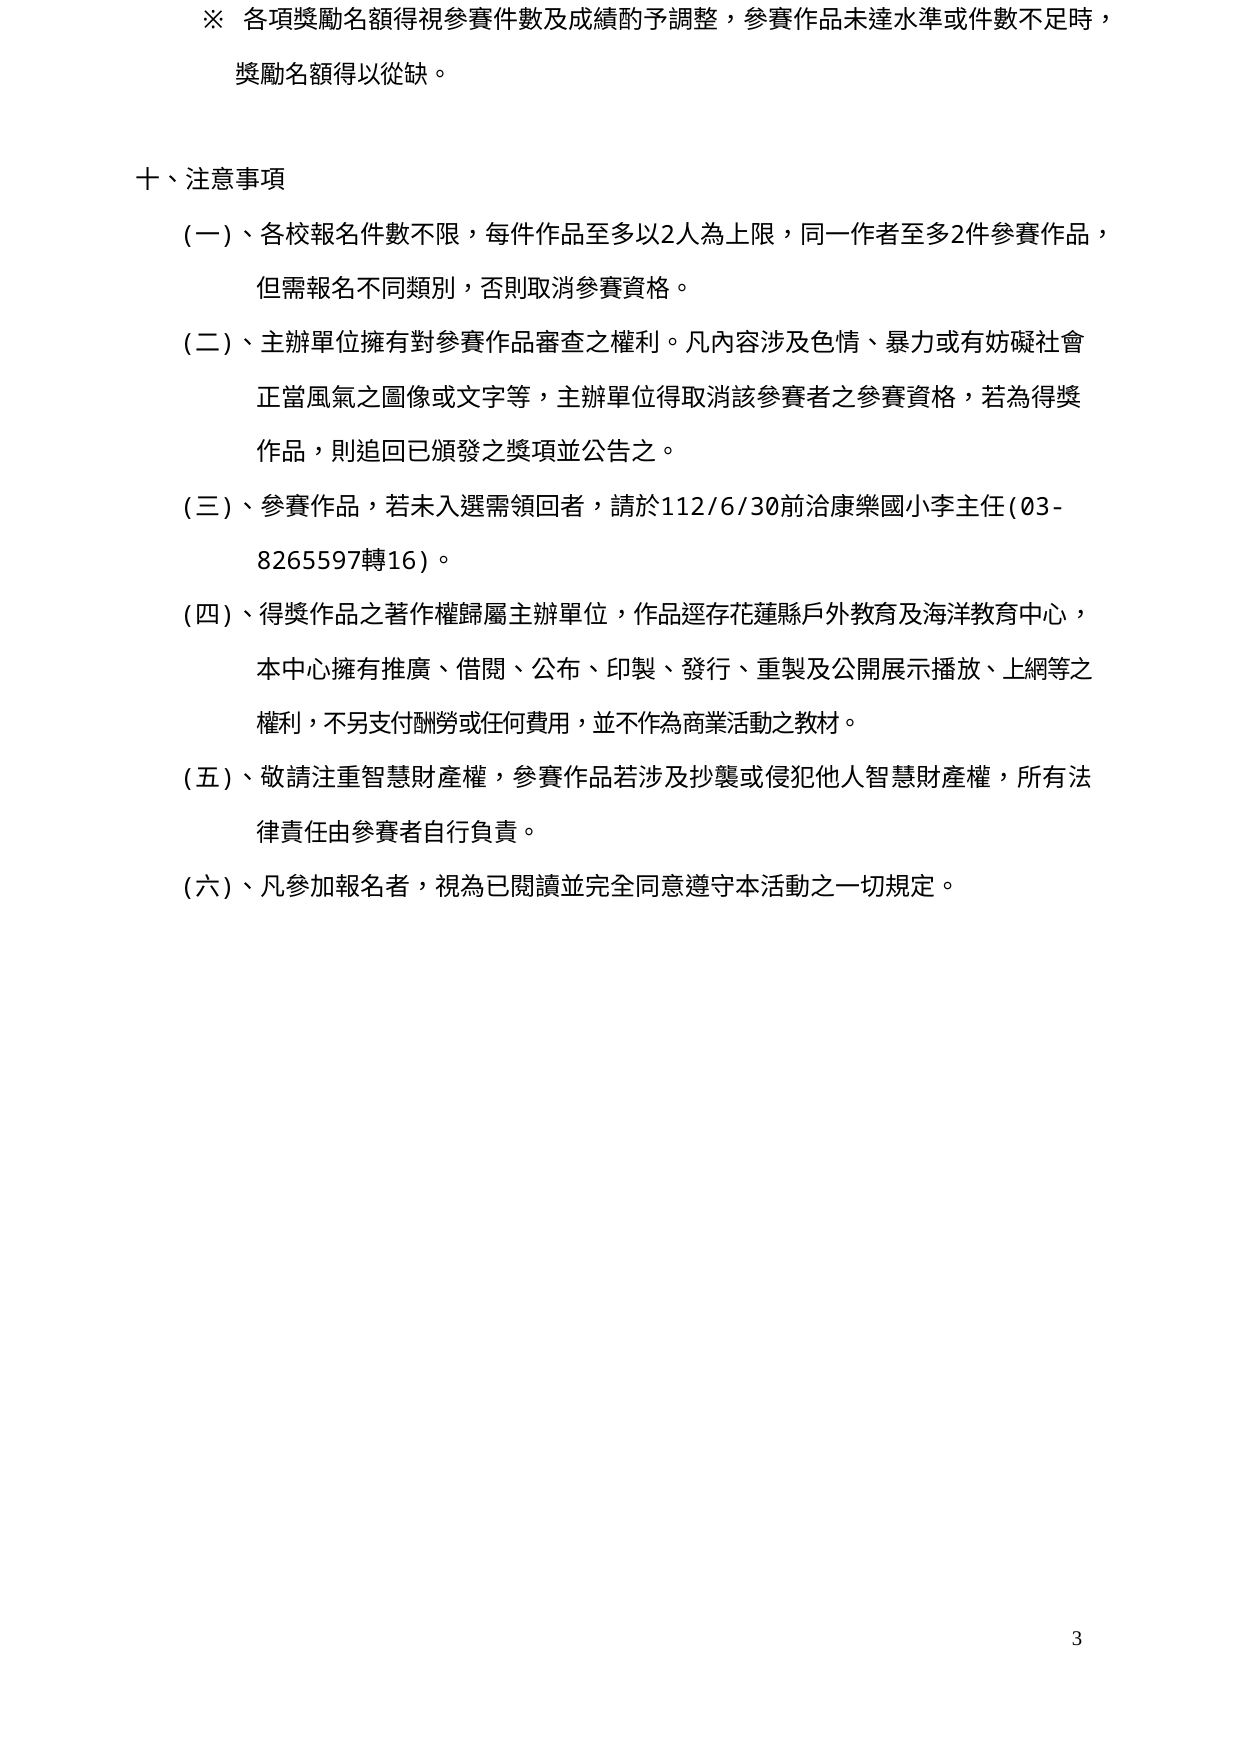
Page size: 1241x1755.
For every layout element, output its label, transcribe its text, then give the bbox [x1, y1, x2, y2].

text ※ 各項獎勵名額得視參賽件數及成績酌予調整，參賽作品未達水準或件數不足時，獎勵名額得以從缺。 [198, 0, 1101, 91]
text (六)、凡參加報名者，視為已閱讀並完全同意遵守本活動之一切規定。 [180, 867, 1105, 903]
text (二)、主辦單位擁有對參賽作品審查之權利。凡內容涉及色情、暴力或有妨礙社會正當風氣之圖像或文字等，主辦單位得取消該參賽者之參賽資格，若為得獎作品，則追回已頒發之獎項並公告之。 [180, 323, 1105, 468]
text (三)、參賽作品，若未入選需領回者，請於112/6/30前洽康樂國小李主任(03-8265597轉16)。 [180, 486, 1105, 577]
text (四)、得獎作品之著作權歸屬主辦單位，作品逕存花蓮縣戶外教育及海洋教育中心，本中心擁有推廣、借閱、公布、印製、發行、重製及公開展示播放、上網等之權利，不另支付酬勞或任何費用，並不作為商業活動之教材。 [180, 595, 1093, 740]
text (一)、各校報名件數不限，每件作品至多以2人為上限，同一作者至多2件參賽作品，但需報名不同類別，否則取消參賽資格。 [180, 214, 1105, 305]
subtitle 十、注意事項 [135, 160, 1105, 196]
text (五)、敬請注重智慧財產權，參賽作品若涉及抄襲或侵犯他人智慧財產權，所有法律責任由參賽者自行負責。 [180, 758, 1092, 848]
